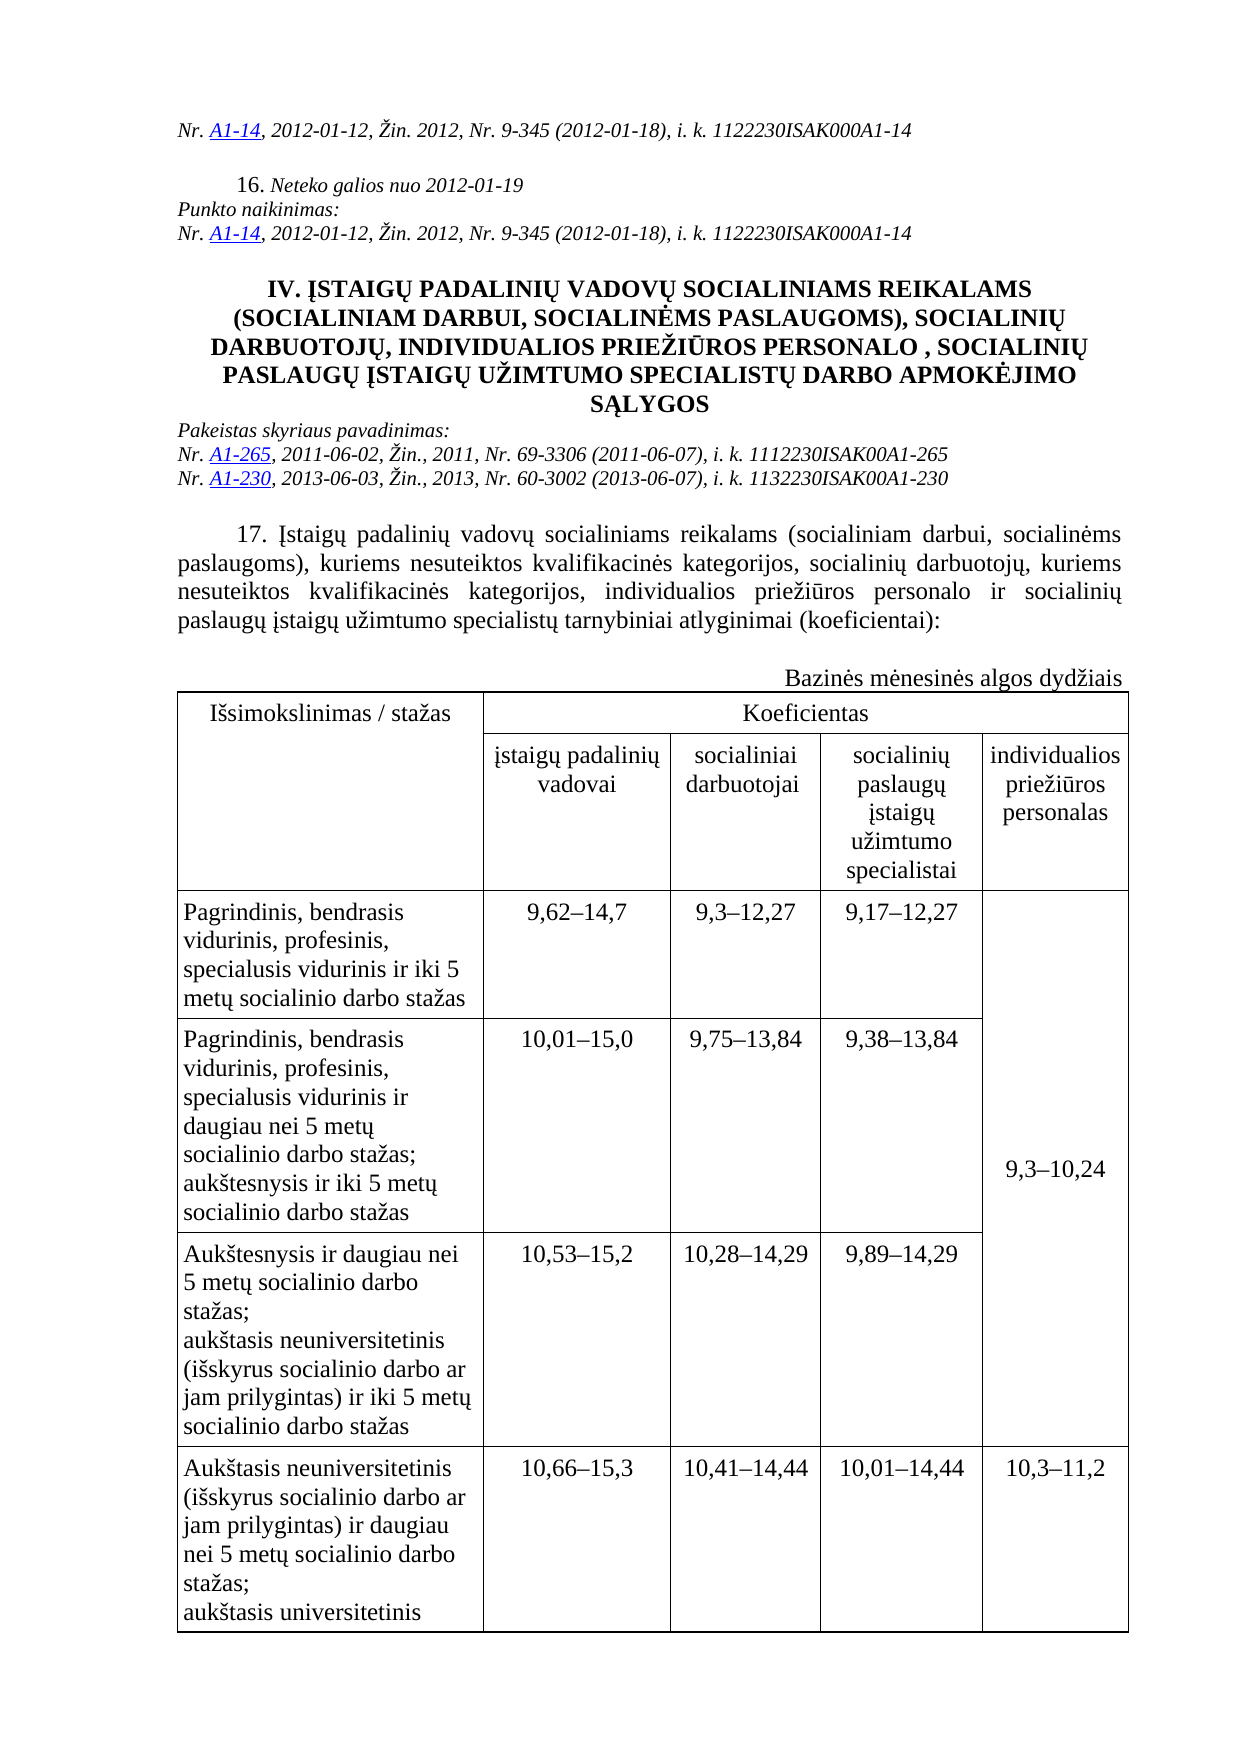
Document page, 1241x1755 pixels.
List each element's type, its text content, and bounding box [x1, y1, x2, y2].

table_cell 10,3–11,2 [983, 1447, 1128, 1631]
table_cell socialiniai darbuotojai [671, 734, 820, 890]
text Bazinės mėnesinės algos dydžiais [177, 663, 1122, 691]
text Punkto naikinimas: [177, 197, 1122, 221]
table_cell 9,62–14,7 [484, 891, 670, 1018]
table_cell 10,01–14,44 [821, 1447, 982, 1631]
text IV. ĮSTAIGŲ PADALINIŲ VADOVŲ SOCIALINIAMS REIKALAMS (SOCIALINIAM DARBUI, SOCIALINĖMS PASLAUGOMS), SOCIALINIŲ DARBUOTOJŲ, INDIVIDUALIOS PRIEŽIŪROS PERSONALO , SOCIALINIŲ PASLAUGŲ ĮSTAIGŲ UŽIMTUMO SPECIALISTŲ DARBO APMOKĖJIMO SĄLYGOS [177, 274, 1122, 418]
table_header Koeficientas [484, 693, 1128, 733]
text Nr. A1-265, 2011-06-02, Žin., 2011, Nr. 69-3306 (2011-06-07), i. k. 1112230ISAK00A1-265 [177, 442, 1122, 466]
table_cell Aukštesnysis ir daugiau nei 5 metų socialinio darbo stažas; aukštasis neuniversitetinis (išskyrus socialinio darbo ar jam prilygintas) ir iki 5 metų socialinio darbo stažas [178, 1233, 483, 1446]
table_cell 9,75–13,84 [671, 1019, 820, 1232]
table_cell 9,3–10,24 [983, 891, 1128, 1446]
table_cell individualios priežiūros personalas [983, 734, 1128, 890]
table_cell 10,66–15,3 [484, 1447, 670, 1631]
table_cell 9,38–13,84 [821, 1019, 982, 1232]
table_cell 9,17–12,27 [821, 891, 982, 1018]
text Nr. A1-14, 2012-01-12, Žin. 2012, Nr. 9-345 (2012-01-18), i. k. 1122230ISAK000A1-14 [177, 118, 1122, 142]
table_cell socialinių paslaugų įstaigų užimtumo specialistai [821, 734, 982, 890]
table_cell 10,41–14,44 [671, 1447, 820, 1631]
text Nr. A1-14, 2012-01-12, Žin. 2012, Nr. 9-345 (2012-01-18), i. k. 1122230ISAK000A1-14 [177, 221, 1122, 245]
table_cell 10,53–15,2 [484, 1233, 670, 1446]
text 16. Neteko galios nuo 2012-01-19 [177, 171, 1122, 197]
text Nr. A1-230, 2013-06-03, Žin., 2013, Nr. 60-3002 (2013-06-07), i. k. 1132230ISAK00A1-230 [177, 466, 1122, 490]
table_cell 10,01–15,0 [484, 1019, 670, 1232]
table_header Išsimokslinimas / stažas [178, 693, 483, 890]
table_cell Pagrindinis, bendrasis vidurinis, profesinis, specialusis vidurinis ir iki 5 metų socialinio darbo stažas [178, 891, 483, 1018]
table_cell Pagrindinis, bendrasis vidurinis, profesinis, specialusis vidurinis ir daugiau nei 5 metų socialinio darbo stažas; aukštesnysis ir iki 5 metų socialinio darbo stažas [178, 1019, 483, 1232]
text Pakeistas skyriaus pavadinimas: [177, 418, 1122, 442]
table_cell įstaigų padalinių vadovai [484, 734, 670, 890]
text 17. Įstaigų padalinių vadovų socialiniams reikalams (socialiniam darbui, socialinėms paslaugoms), kuriems nesuteiktos kvalifikacinės kategorijos, socialinių darbuotojų, kuriems nesuteiktos kvalifikacinės kategorijos, individualios priežiūros personalo ir socialinių paslaugų įstaigų užimtumo specialistų tarnybiniai atlyginimai (koeficientai): [177, 519, 1122, 634]
table_cell 10,28–14,29 [671, 1233, 820, 1446]
table_cell 9,89–14,29 [821, 1233, 982, 1446]
table_cell 9,3–12,27 [671, 891, 820, 1018]
table_cell Aukštasis neuniversitetinis (išskyrus socialinio darbo ar jam prilygintas) ir daugiau nei 5 metų socialinio darbo stažas; aukštasis universitetinis [178, 1447, 483, 1631]
